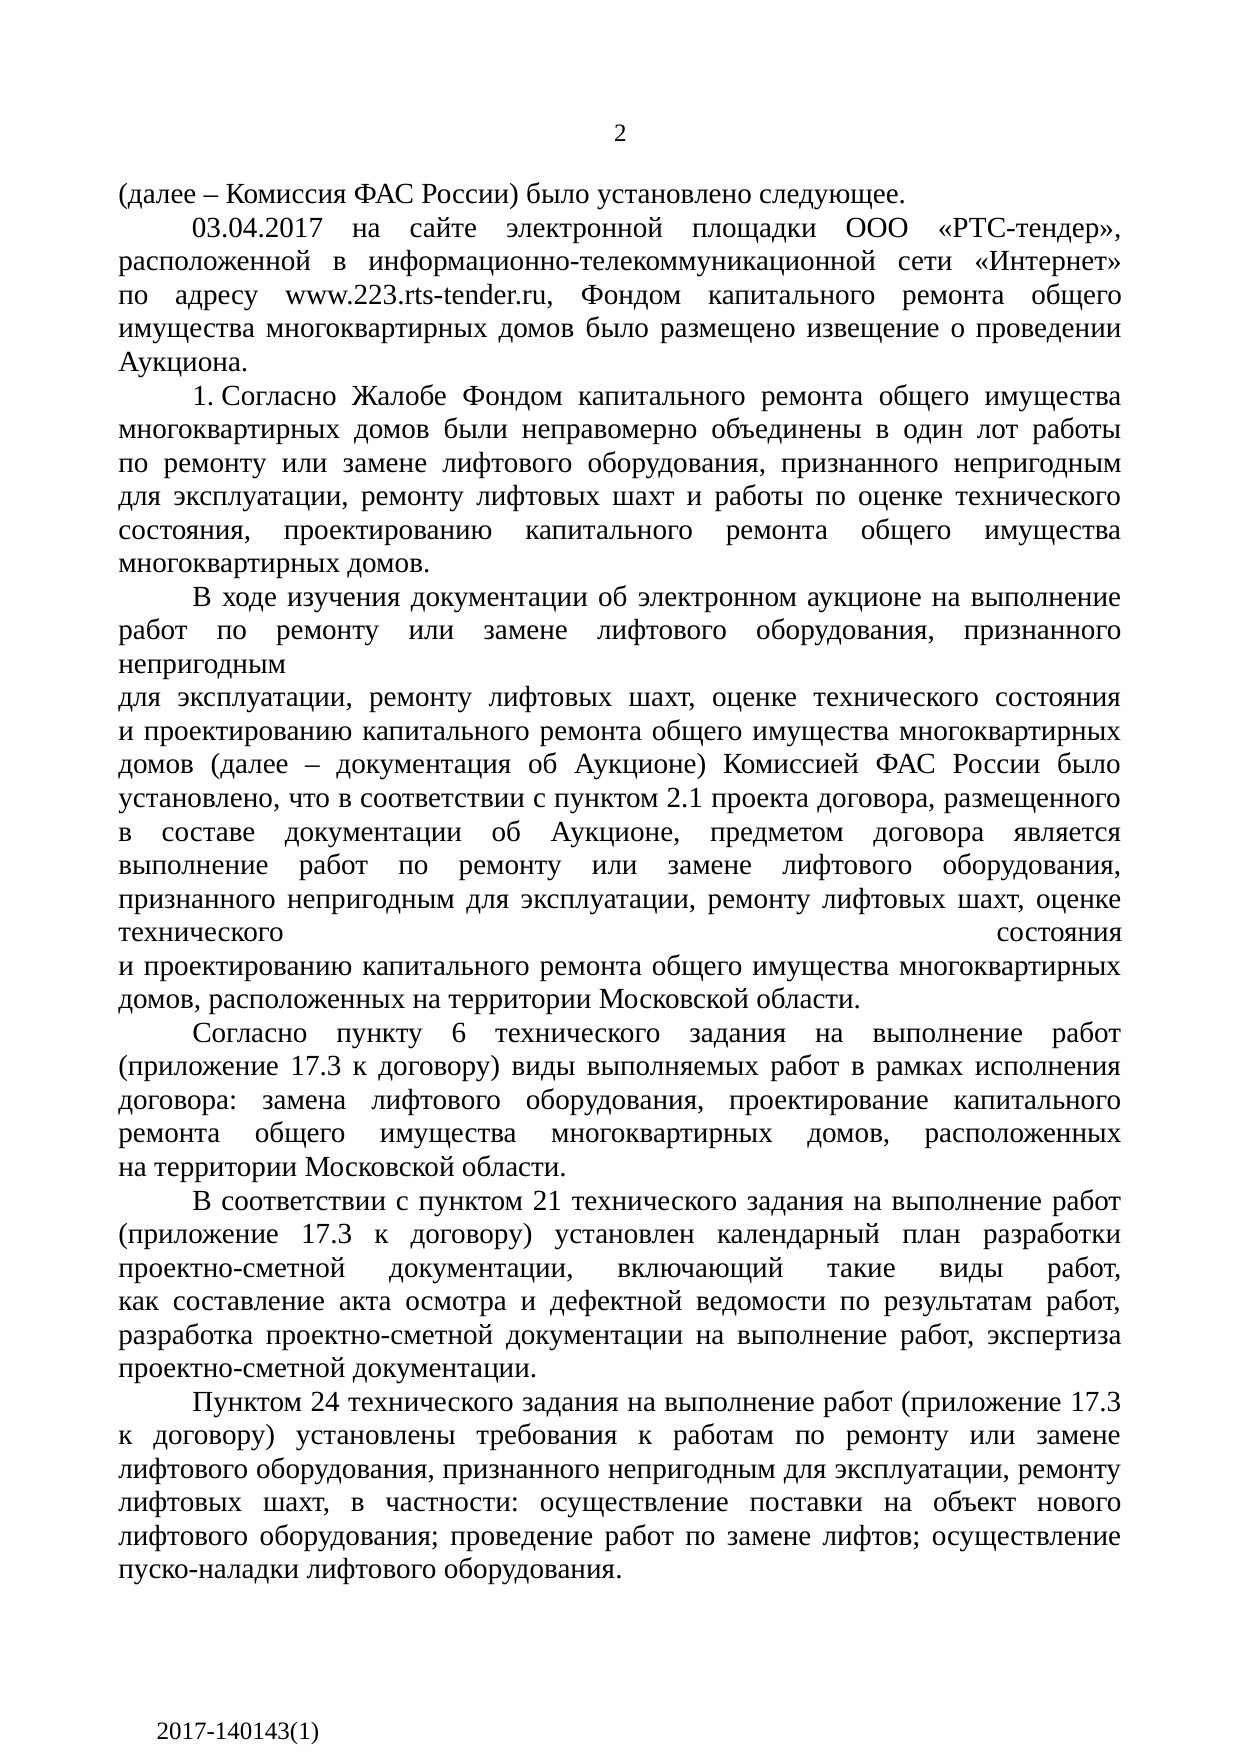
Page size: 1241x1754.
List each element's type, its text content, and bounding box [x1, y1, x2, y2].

text (далее – Комиссия ФАС России) было установлено следующее. [118, 176, 1122, 210]
text Согласно пункту 6 технического задания на выполнение работ (приложение 17.3 к договору) виды выполняемых работ в рамках исполнения договора: замена лифтового оборудования, проектирование капитального ремонта общего имущества многоквартирных домов, расположенных на территории Московской области. [118, 1015, 1122, 1183]
text Пунктом 24 технического задания на выполнение работ (приложение 17.3 к договору) установлены требования к работам по ремонту или замене лифтового оборудования, признанного непригодным для эксплуатации, ремонту лифтовых шахт, в частности: осуществление поставки на объект нового лифтового оборудования; проведение работ по замене лифтов; осуществление пуско-наладки лифтового оборудования. [118, 1384, 1122, 1585]
text В ходе изучения документации об электронном аукционе на выполнение работ по ремонту или замене лифтового оборудования, признанного непригодным для эксплуатации, ремонту лифтовых шахт, оценке технического состояния и проектированию капитального ремонта общего имущества многоквартирных домов (далее – документация об Аукционе) Комиссией ФАС России было установлено, что в соответствии с пунктом 2.1 проекта договора, размещенного в составе документации об Аукционе, предметом договора является выполнение работ по ремонту или замене лифтового оборудования, признанного непригодным для эксплуатации, ремонту лифтовых шахт, оценке технического состояния и проектированию капитального ремонта общего имущества многоквартирных домов, расположенных на территории Московской области. [118, 579, 1122, 1015]
text 1. Согласно Жалобе Фондом капитального ремонта общего имущества многоквартирных домов были неправомерно объединены в один лот работы по ремонту или замене лифтового оборудования, признанного непригодным для эксплуатации, ремонту лифтовых шахт и работы по оценке технического состояния, проектированию капитального ремонта общего имущества многоквартирных домов. [118, 378, 1122, 579]
text В соответствии с пунктом 21 технического задания на выполнение работ (приложение 17.3 к договору) установлен календарный план разработки проектно-сметной документации, включающий такие виды работ, как составление акта осмотра и дефектной ведомости по результатам работ, разработка проектно-сметной документации на выполнение работ, экспертиза проектно-сметной документации. [118, 1183, 1122, 1384]
text 03.04.2017 на сайте электронной площадки ООО «РТС-тендер», расположенной в информационно-телекоммуникационной сети «Интернет» по адресу www.223.rts-tender.ru, Фондом капитального ремонта общего имущества многоквартирных домов было размещено извещение о проведении Аукциона. [118, 210, 1122, 378]
